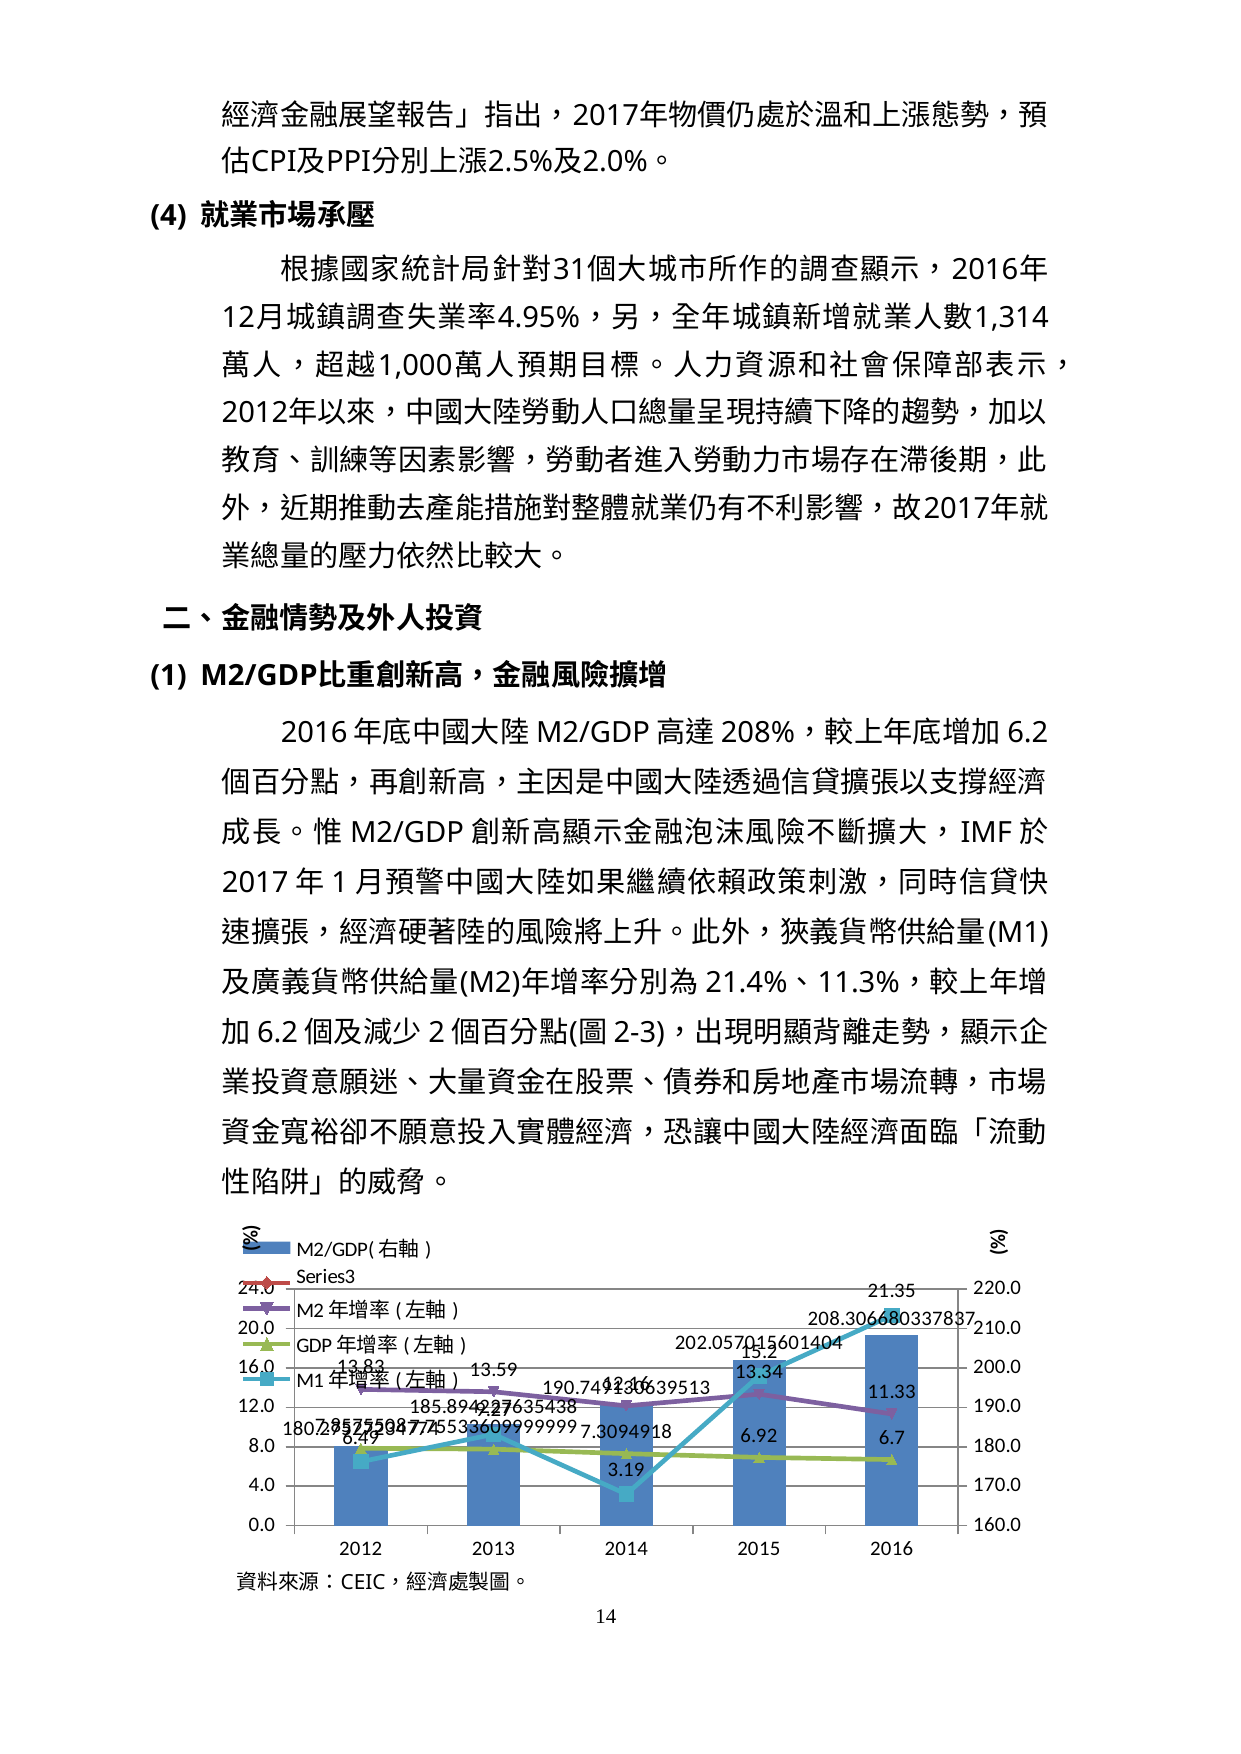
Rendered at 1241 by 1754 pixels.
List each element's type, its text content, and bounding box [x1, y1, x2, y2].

text 2016年底中國大陸M2/GDP高達208%，較上年底增加6.2個百分點，再創新高，主因是中國大陸透過信貸擴張以支撐經濟成長。惟M2/GDP創新高顯示金融泡沫風險不斷擴大，IMF於2017年1月預警中國大陸如果繼續依賴政策刺激，同時信貸快速擴張，經濟硬著陸的風險將上升。此外，狹義貨幣供給量(M1)及廣義貨幣供給量(M2)年增率分別為21.4%、11.3%，較上年增加6.2個及減少2個百分點(圖2-3)，出現明顯背離走勢，顯示企業投資意願迷、大量資金在股票、債券和房地產市場流轉，市場資金寬裕卻不願意投入實體經濟，恐讓中國大陸經濟面臨「流動性陷阱」的威脅。 [222, 702, 1048, 1202]
list 就業市場承壓 [162, 187, 1048, 234]
list M2/GDP比重創新高，金融風險擴增 [162, 645, 1048, 695]
text 經濟金融展望報告」指出，2017年物價仍處於溫和上漲態勢，預估CPI及PPI分別上漲2.5%及2.0%。 [221, 89, 1048, 180]
text 根據國家統計局針對31個大城市所作的調查顯示，2016年12月城鎮調查失業率4.95%，另，全年城鎮新增就業人數1,314萬人，超越1,000萬人預期目標。人力資源和社會保障部表示，2012年以來，中國大陸勞動人口總量呈現持續下降的趨勢，加以教育、訓練等因素影響，勞動者進入勞動力市場存在滯後期，此外，近期推動去產能措施對整體就業仍有不利影響，故2017年就業總量的壓力依然比較大。 [221, 241, 1048, 576]
subtitle 二、金融情勢及外人投資 [162, 589, 1048, 639]
text 資料來源：CEIC，經濟處製圖。 [192, 1202, 1048, 1595]
